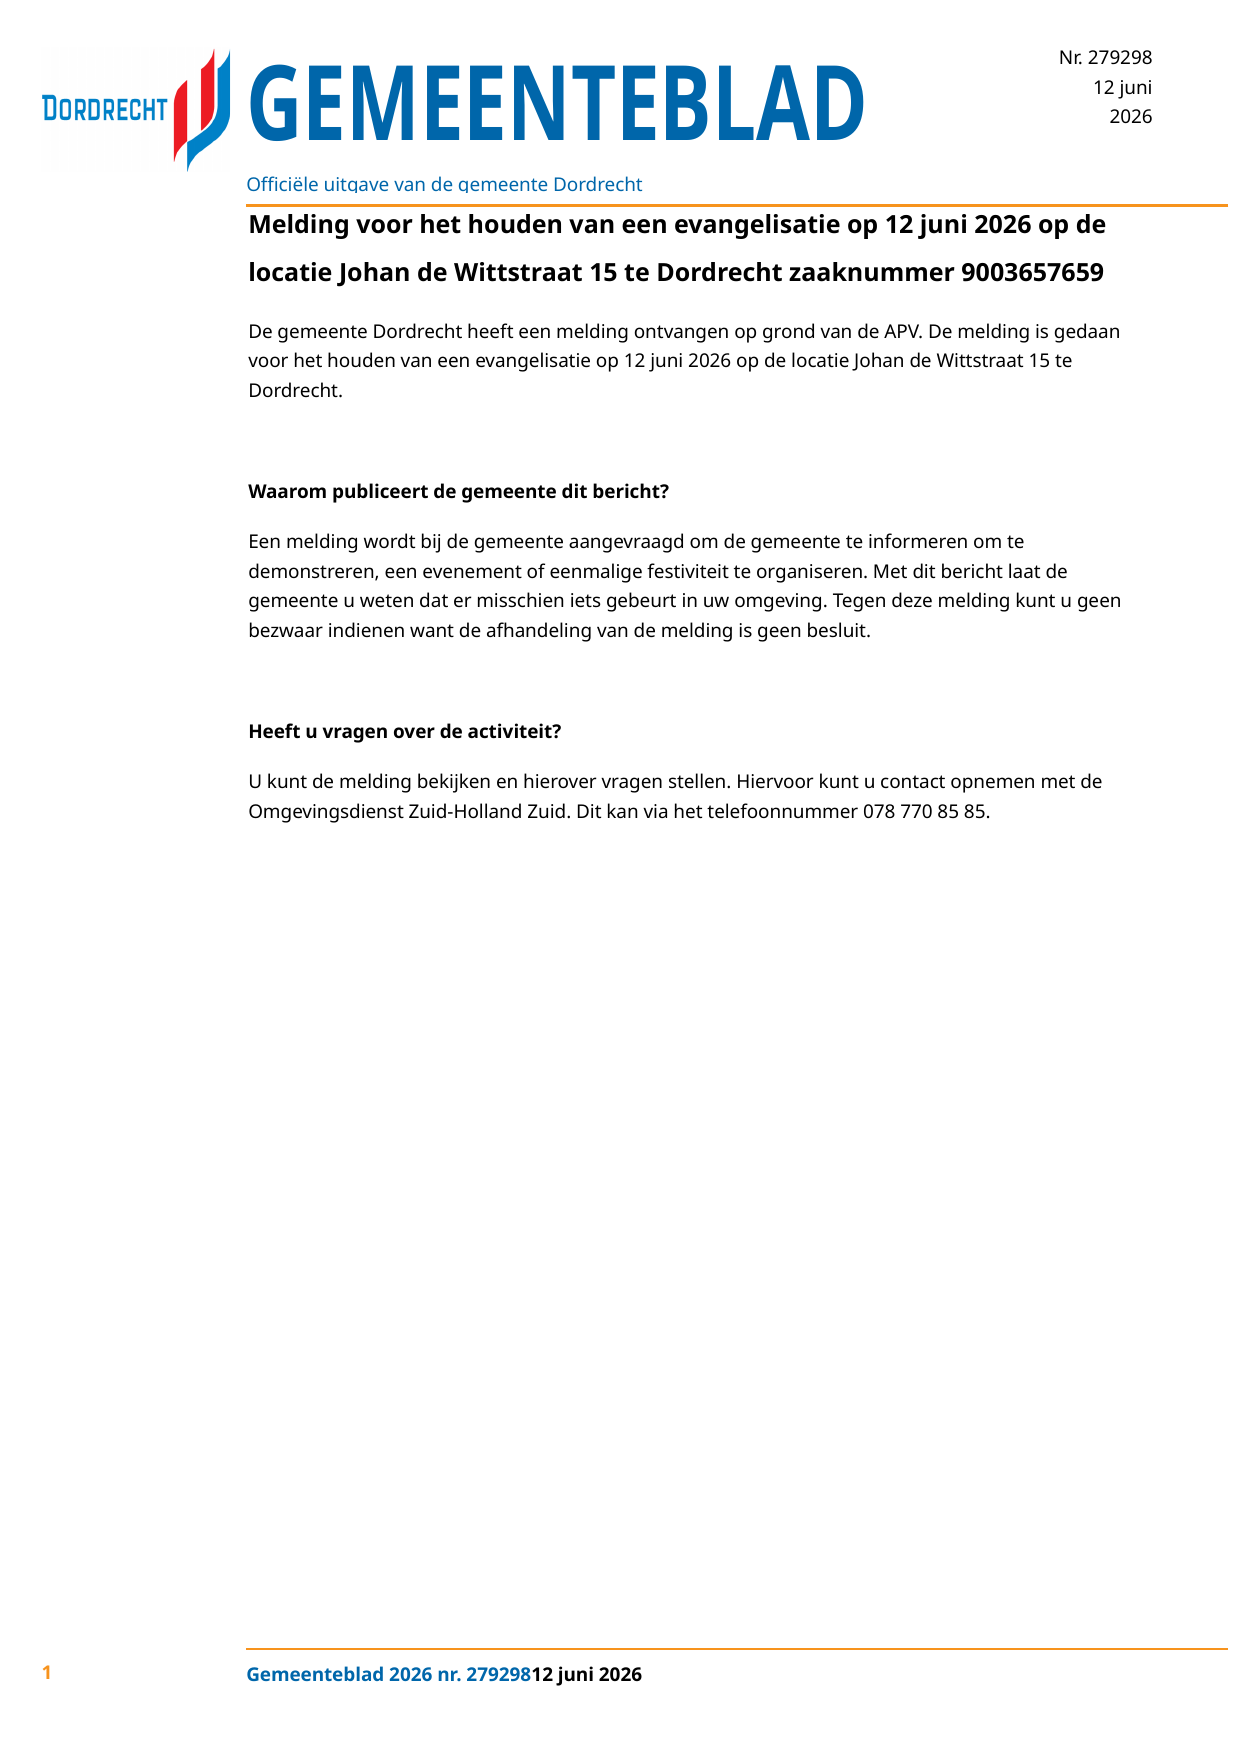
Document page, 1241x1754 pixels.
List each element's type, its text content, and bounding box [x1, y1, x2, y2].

text De gemeente Dordrecht heeft een melding ontvangen op grond van de APV. De melding is gedaan voor het houden van een evangelisatie op 12 juni 2026 op de locatie Johan de Wittstraat 15 te Dordrecht. [248, 318, 1152, 403]
picture [41, 47, 231, 172]
text Melding voor het houden van een evangelisatie op 12 juni 2026 op de locatie Johan de Wittstraat 15 te Dordrecht zaaknummer 9003657659 [248, 207, 1152, 288]
text Heeft u vragen over de activiteit? [248, 718, 1152, 744]
text U kunt de melding bekijken en hierover vragen stellen. Hiervoor kunt u contact opnemen met de Omgevingsdienst Zuid-Holland Zuid. Dit kan via het telefoonnummer 078 770 85 85. [248, 768, 1152, 824]
text Waarom publiceert de gemeente dit bericht? [248, 478, 1152, 504]
text Een melding wordt bij de gemeente aangevraagd om de gemeente te informeren om te demonstreren, een evenement of eenmalige festiviteit te organiseren. Met dit bericht laat de gemeente u weten dat er misschien iets gebeurt in uw omgeving. Tegen deze melding kunt u geen bezwaar indienen want de afhandeling van de melding is geen besluit. [248, 528, 1152, 643]
